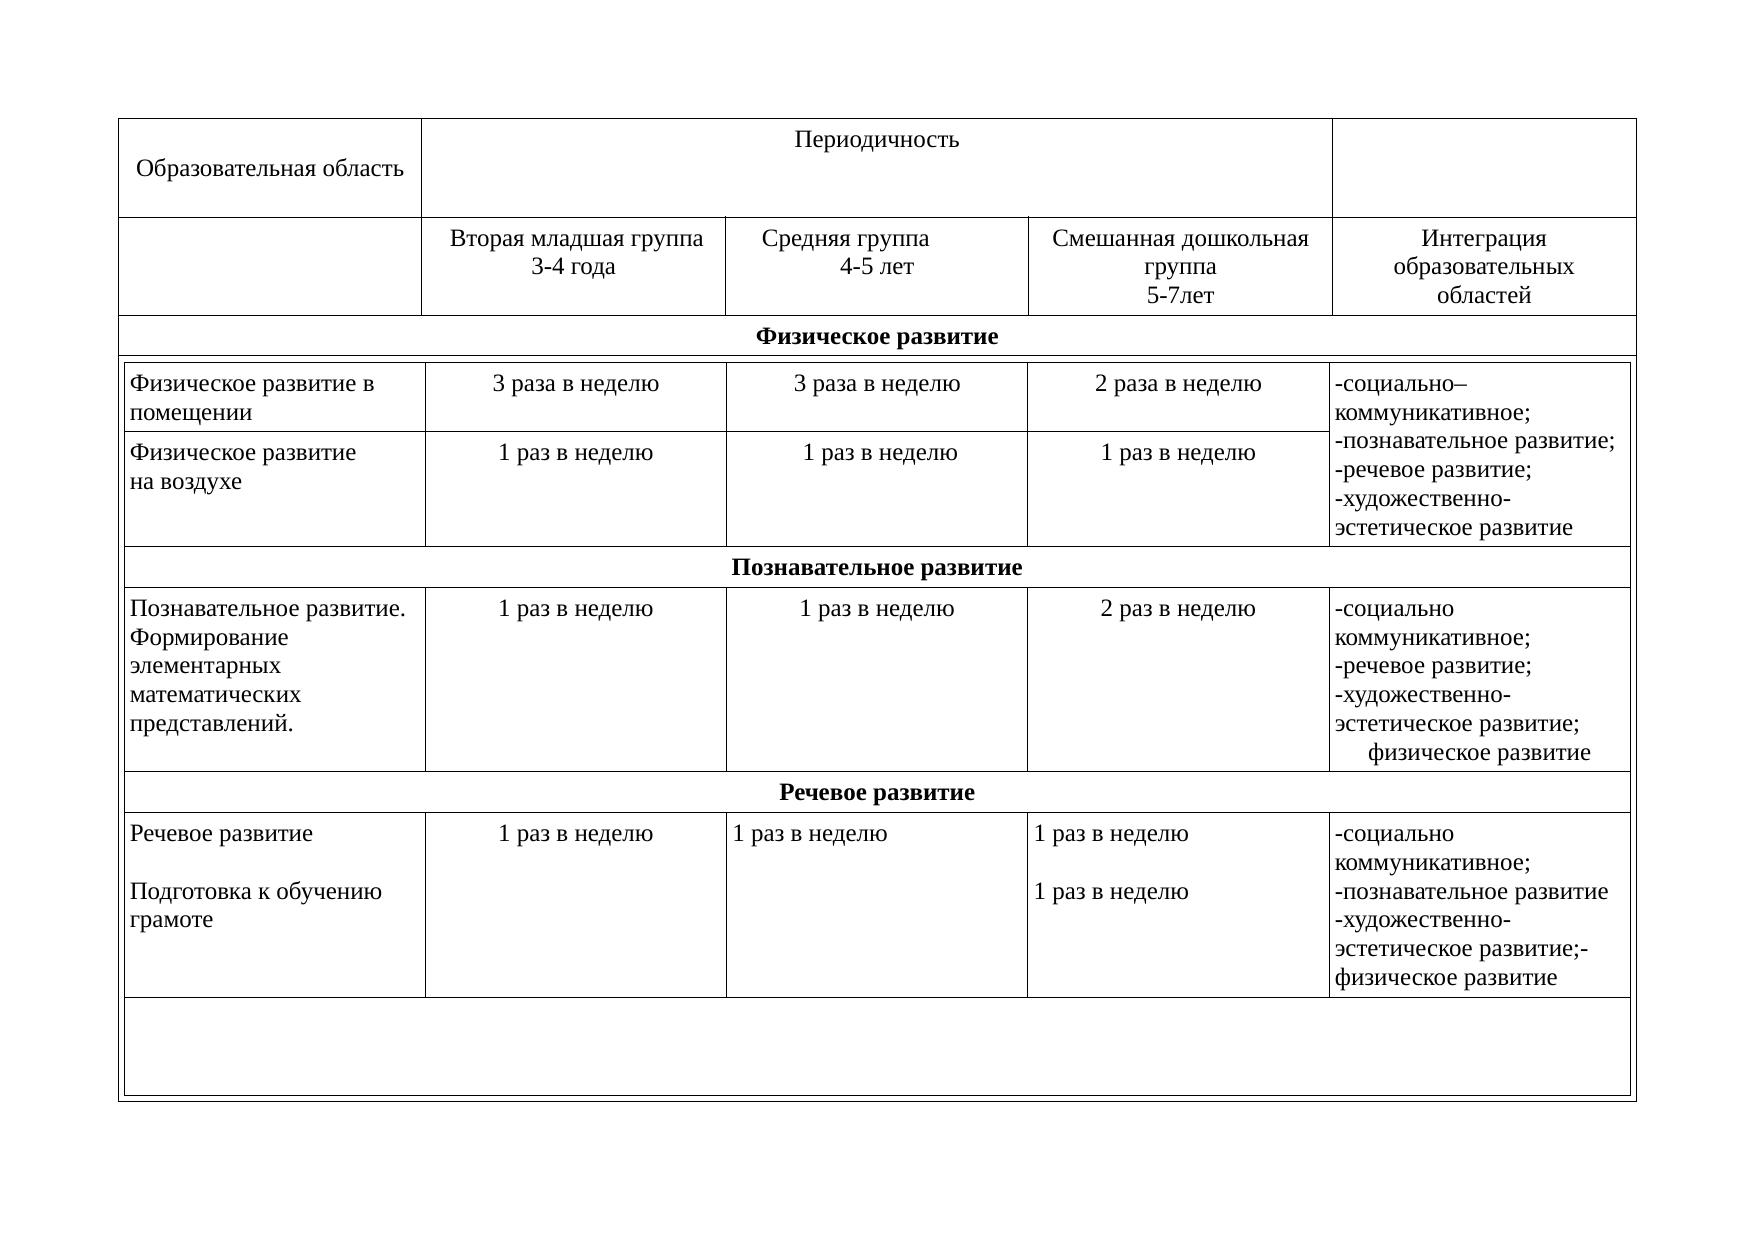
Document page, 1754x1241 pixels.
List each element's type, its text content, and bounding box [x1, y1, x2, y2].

table_cell 1 раз в неделю [727, 432, 1027, 546]
table_cell 1 раз в неделю [1028, 432, 1329, 546]
table_cell [119, 356, 1636, 1101]
table_cell Физическое развитие [119, 316, 1636, 355]
table_header -социально– коммуникативное; -познавательное развитие; -речевое развитие; -художественно-эстетическое развитие [1330, 363, 1630, 546]
table_cell Средняя группа 4-5 лет [726, 218, 1028, 314]
table_cell 1 раз в неделю [426, 432, 726, 546]
table_header 3 раза в неделю [727, 363, 1027, 431]
table_cell -социально коммуникативное; -речевое развитие; -художественно-эстетическое развитие; физическое развитие [1330, 588, 1630, 771]
table_cell 1 раз в неделю [426, 588, 726, 771]
table_cell [125, 998, 1630, 1095]
table_cell Интеграция образовательных областей [1333, 218, 1636, 314]
table_header Образовательная область [119, 119, 421, 216]
table_cell Смешанная дошкольная группа 5-7лет [1029, 218, 1332, 314]
table_cell Речевое развитие [125, 772, 1630, 812]
table_cell Речевое развитие Подготовка к обучению грамоте [125, 813, 425, 996]
table_header Периодичность [422, 119, 1332, 216]
table_cell 1 раз в неделю [426, 813, 726, 996]
table_header Физическое развитие в помещении [125, 363, 425, 431]
table_cell Вторая младшая группа 3-4 года [422, 218, 725, 314]
table_header 2 раза в неделю [1028, 363, 1329, 431]
table_cell [119, 218, 421, 314]
table_cell 1 раз в неделю [727, 813, 1027, 996]
table_cell Физическое развитие на воздухе [125, 432, 425, 546]
table_cell 1 раз в неделю 1 раз в неделю [1028, 813, 1329, 996]
table_cell Познавательное развитие [125, 547, 1630, 587]
table_header [1333, 119, 1636, 216]
table_cell Познавательное развитие. Формирование элементарных математических представлений. [125, 588, 425, 771]
table_header 3 раза в неделю [426, 363, 726, 431]
table_cell 2 раз в неделю [1028, 588, 1329, 771]
table_cell 1 раз в неделю [727, 588, 1027, 771]
table_cell -социально коммуникативное; -познавательное развитие -художественно-эстетическое развитие;-физическое развитие [1330, 813, 1630, 996]
